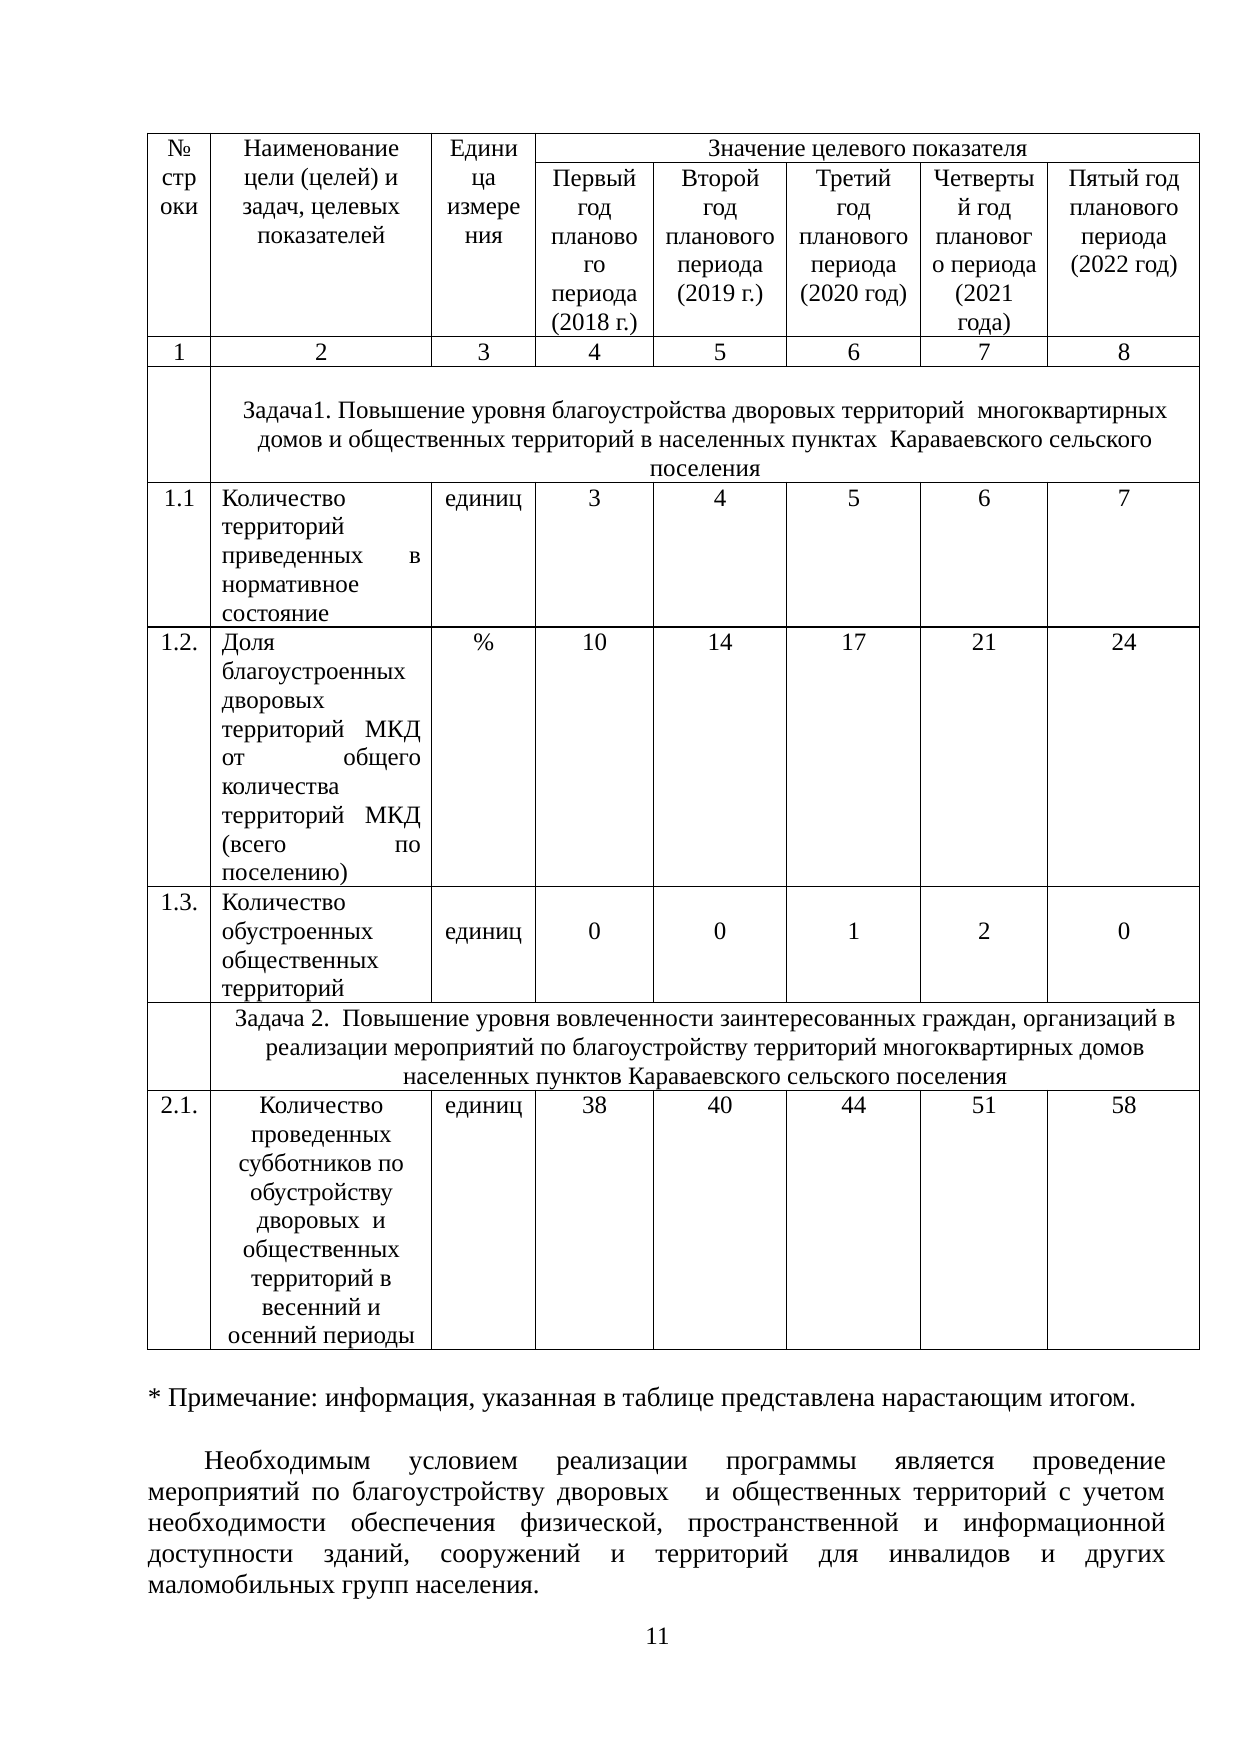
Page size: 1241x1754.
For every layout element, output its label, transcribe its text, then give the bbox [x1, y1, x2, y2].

table_cell Количество проведенных субботников по обустройству дворовых и общественных территорий в весенний и осенний периоды [211, 1091, 431, 1349]
text * Примечание: информация, указанная в таблице представлена нарастающим итогом. [148, 1382, 1167, 1413]
table_cell 2 [921, 887, 1047, 1002]
table_cell единиц [432, 483, 535, 626]
table_cell 1 [148, 337, 210, 366]
table_cell 4 [654, 483, 786, 626]
table_cell 4 [536, 337, 653, 366]
table_cell 14 [654, 628, 786, 886]
table_cell 38 [536, 1091, 653, 1349]
table_cell 0 [536, 887, 653, 1002]
table_cell 6 [921, 483, 1047, 626]
table_cell 2.1. [148, 1091, 210, 1349]
table_cell 6 [787, 337, 920, 366]
table_cell Количество территорий приведенных в нормативное состояние [211, 483, 431, 626]
table_cell 0 [654, 887, 786, 1002]
table_cell Второй год планового периода (2019 г.) [654, 163, 786, 336]
table_cell 1.2. [148, 628, 210, 886]
table_cell 1 [787, 887, 920, 1002]
table_cell Задача1. Повышение уровня благоустройства дворовых территорий многоквартирных домов и общественных территорий в населенных пунктах Караваевского сельского поселения [211, 367, 1199, 482]
table_header № строки [148, 134, 210, 336]
table_cell 58 [1048, 1091, 1199, 1349]
table_cell 40 [654, 1091, 786, 1349]
table_cell Количество обустроенных общественных территорий [211, 887, 431, 1002]
table_cell Пятый год планового периода (2022 год) [1048, 163, 1199, 336]
table_cell 21 [921, 628, 1047, 886]
table_header Единица измерения [432, 134, 535, 336]
table_cell единиц [432, 1091, 535, 1349]
table_cell 17 [787, 628, 920, 886]
table_cell единиц [432, 887, 535, 1002]
table_cell 7 [921, 337, 1047, 366]
text Необходимым условием реализации программы является проведение мероприятий по благоустройству дворовых и общественных территорий с учетом необходимости обеспечения физической, пространственной и информационной доступности зданий, сооружений и территорий для инвалидов и других маломобильных групп населения. [148, 1444, 1167, 1599]
table_cell 5 [787, 483, 920, 626]
table_cell 1.3. [148, 887, 210, 1002]
table_cell 1.1 [148, 483, 210, 626]
table_cell 0 [1048, 887, 1199, 1002]
table_cell 2 [211, 337, 431, 366]
table_cell 5 [654, 337, 786, 366]
table_cell 8 [1048, 337, 1199, 366]
table_cell 3 [432, 337, 535, 366]
table_cell 44 [787, 1091, 920, 1349]
table_cell 24 [1048, 628, 1199, 886]
table_cell Четвертый год планового периода (2021 года) [921, 163, 1047, 336]
table_cell [148, 367, 210, 482]
table_cell Первый год планового периода (2018 г.) [536, 163, 653, 336]
table_cell [148, 1003, 210, 1089]
table_cell 51 [921, 1091, 1047, 1349]
table_header Наименование цели (целей) и задач, целевых показателей [211, 134, 431, 336]
table_cell Доля благоустроенных дворовых территорий МКД от общего количества территорий МКД (всего по поселению) [211, 628, 431, 886]
table_cell 10 [536, 628, 653, 886]
table_cell Третий год планового периода (2020 год) [787, 163, 920, 336]
table_cell Задача 2. Повышение уровня вовлеченности заинтересованных граждан, организаций в реализации мероприятий по благоустройству территорий многоквартирных домов населенных пунктов Караваевского сельского поселения [211, 1003, 1199, 1089]
table_header Значение целевого показателя [536, 134, 1199, 162]
table_cell 7 [1048, 483, 1199, 626]
table_cell % [432, 628, 535, 886]
table_cell 3 [536, 483, 653, 626]
